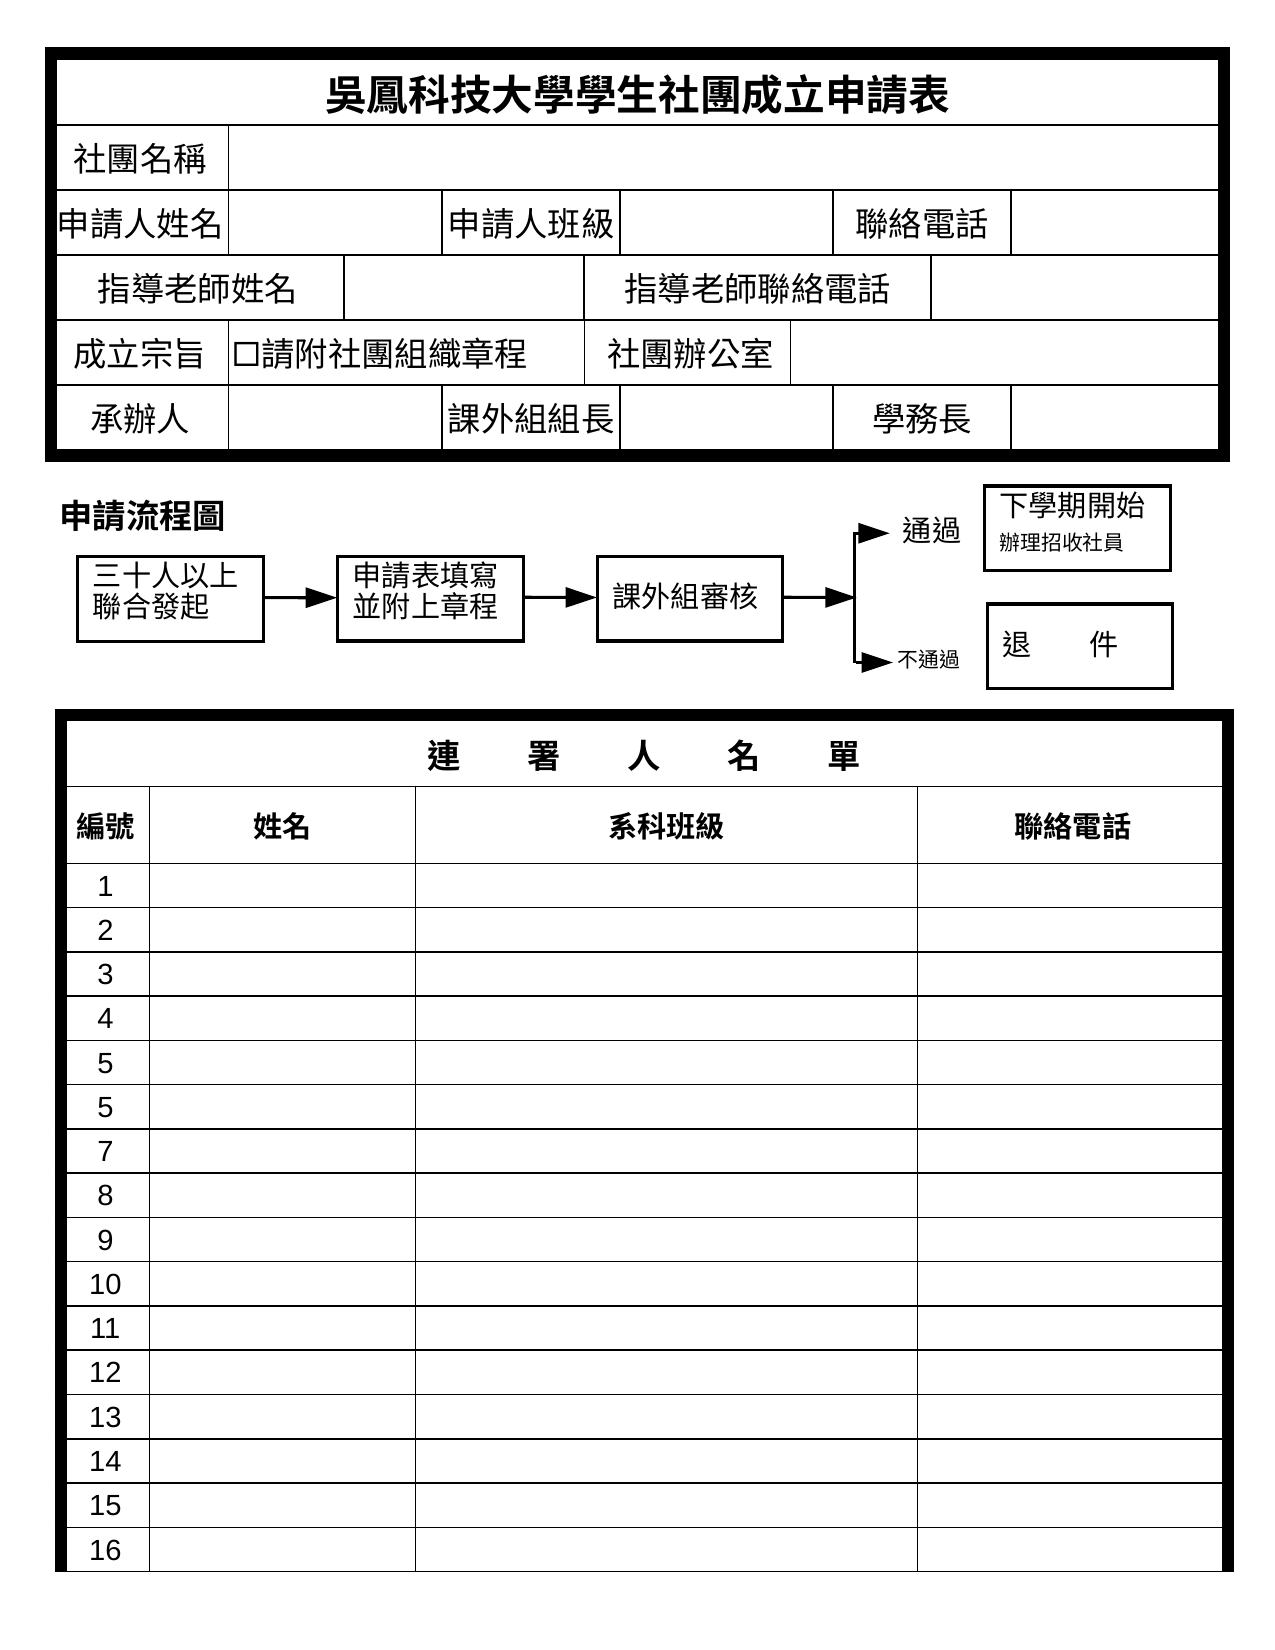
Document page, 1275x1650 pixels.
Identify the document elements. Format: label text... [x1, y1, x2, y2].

table_cell [416, 1484, 917, 1526]
table_cell [150, 1262, 415, 1305]
table_cell [150, 1174, 415, 1217]
table_cell 申請人班級 [443, 191, 619, 254]
table_cell [416, 1041, 917, 1084]
table_cell 編號 [67, 787, 149, 862]
table_cell [621, 386, 832, 449]
table_cell [416, 1174, 917, 1217]
table_cell [416, 1130, 917, 1172]
table_cell [918, 1307, 1222, 1349]
table_cell [150, 1041, 415, 1084]
table_cell 15 [67, 1484, 149, 1526]
table_cell 指導老師姓名 [57, 256, 343, 319]
table_cell [150, 1085, 415, 1128]
table_cell 聯絡電話 [834, 191, 1010, 254]
table_cell 16 [67, 1528, 149, 1571]
table_cell [932, 256, 1218, 319]
table_cell 姓名 [150, 787, 415, 862]
table_cell [918, 1085, 1222, 1128]
table_cell [918, 1484, 1222, 1526]
table_cell [229, 191, 441, 254]
table_cell [918, 1440, 1222, 1482]
table_cell [918, 1041, 1222, 1084]
table_cell [791, 321, 1218, 384]
table_cell 2 [67, 908, 149, 951]
table_cell [918, 953, 1222, 995]
table_cell 申請人姓名 [57, 191, 228, 254]
table_cell [918, 1528, 1222, 1571]
table_cell 5 [67, 1085, 149, 1128]
text 申請流程圖 [59, 490, 983, 538]
table_cell [229, 386, 441, 449]
table_cell 指導老師聯絡電話 [585, 256, 930, 319]
table_cell 社團辦公室 [585, 321, 790, 384]
table_cell [416, 1218, 917, 1261]
table_cell [416, 908, 917, 951]
table_cell [1012, 191, 1218, 254]
table_cell 10 [67, 1262, 149, 1305]
table_cell [918, 1218, 1222, 1261]
table_cell [918, 997, 1222, 1039]
table_cell [416, 1440, 917, 1482]
table_cell [150, 1307, 415, 1349]
table_cell 成立宗旨 [57, 321, 228, 384]
table_cell 12 [67, 1351, 149, 1394]
table_cell [150, 997, 415, 1039]
table_cell [918, 1130, 1222, 1172]
table_cell 7 [67, 1130, 149, 1172]
table_cell [416, 997, 917, 1039]
table_cell [150, 1440, 415, 1482]
table_cell [150, 1395, 415, 1438]
table_cell [918, 908, 1222, 951]
table_cell [150, 1130, 415, 1172]
table_cell [416, 864, 917, 907]
table_cell [416, 1395, 917, 1438]
table_cell [416, 953, 917, 995]
table_cell 13 [67, 1395, 149, 1438]
table_cell 5 [67, 1041, 149, 1084]
table_cell [150, 864, 415, 907]
table_cell 課外組組長 [443, 386, 619, 449]
table_cell [918, 1262, 1222, 1305]
table_cell 系科班級 [416, 787, 917, 862]
table_cell [918, 1351, 1222, 1394]
table_cell [416, 1528, 917, 1571]
table_cell [1012, 386, 1218, 449]
table_cell [918, 864, 1222, 907]
table_cell 4 [67, 997, 149, 1039]
table_cell [150, 953, 415, 995]
text [1172, 490, 1216, 538]
table_cell 請附社團組織章程 [229, 321, 584, 384]
table_cell [918, 1174, 1222, 1217]
table_header 連 署 人 名 單 [67, 721, 1222, 786]
table_cell 8 [67, 1174, 149, 1217]
table_cell [150, 1218, 415, 1261]
table_cell [416, 1307, 917, 1349]
table_header 吳鳳科技大學學生社團成立申請表 [57, 60, 1218, 124]
table_cell 學務長 [834, 386, 1010, 449]
table_cell [150, 1351, 415, 1394]
table_cell 11 [67, 1307, 149, 1349]
table_cell [229, 126, 1218, 189]
table_cell 14 [67, 1440, 149, 1482]
table_cell 聯絡電話 [918, 787, 1222, 862]
table_cell [918, 1395, 1222, 1438]
table_cell 9 [67, 1218, 149, 1261]
table_cell [416, 1351, 917, 1394]
table_cell 1 [67, 864, 149, 907]
table_cell [150, 908, 415, 951]
table_cell [416, 1262, 917, 1305]
table_cell [416, 1085, 917, 1128]
table_cell 社團名稱 [57, 126, 228, 189]
table_cell [345, 256, 583, 319]
table_cell [150, 1528, 415, 1571]
table_cell 承辦人 [57, 386, 228, 449]
table_cell [150, 1484, 415, 1526]
table_cell 3 [67, 953, 149, 995]
table_cell [621, 191, 832, 254]
